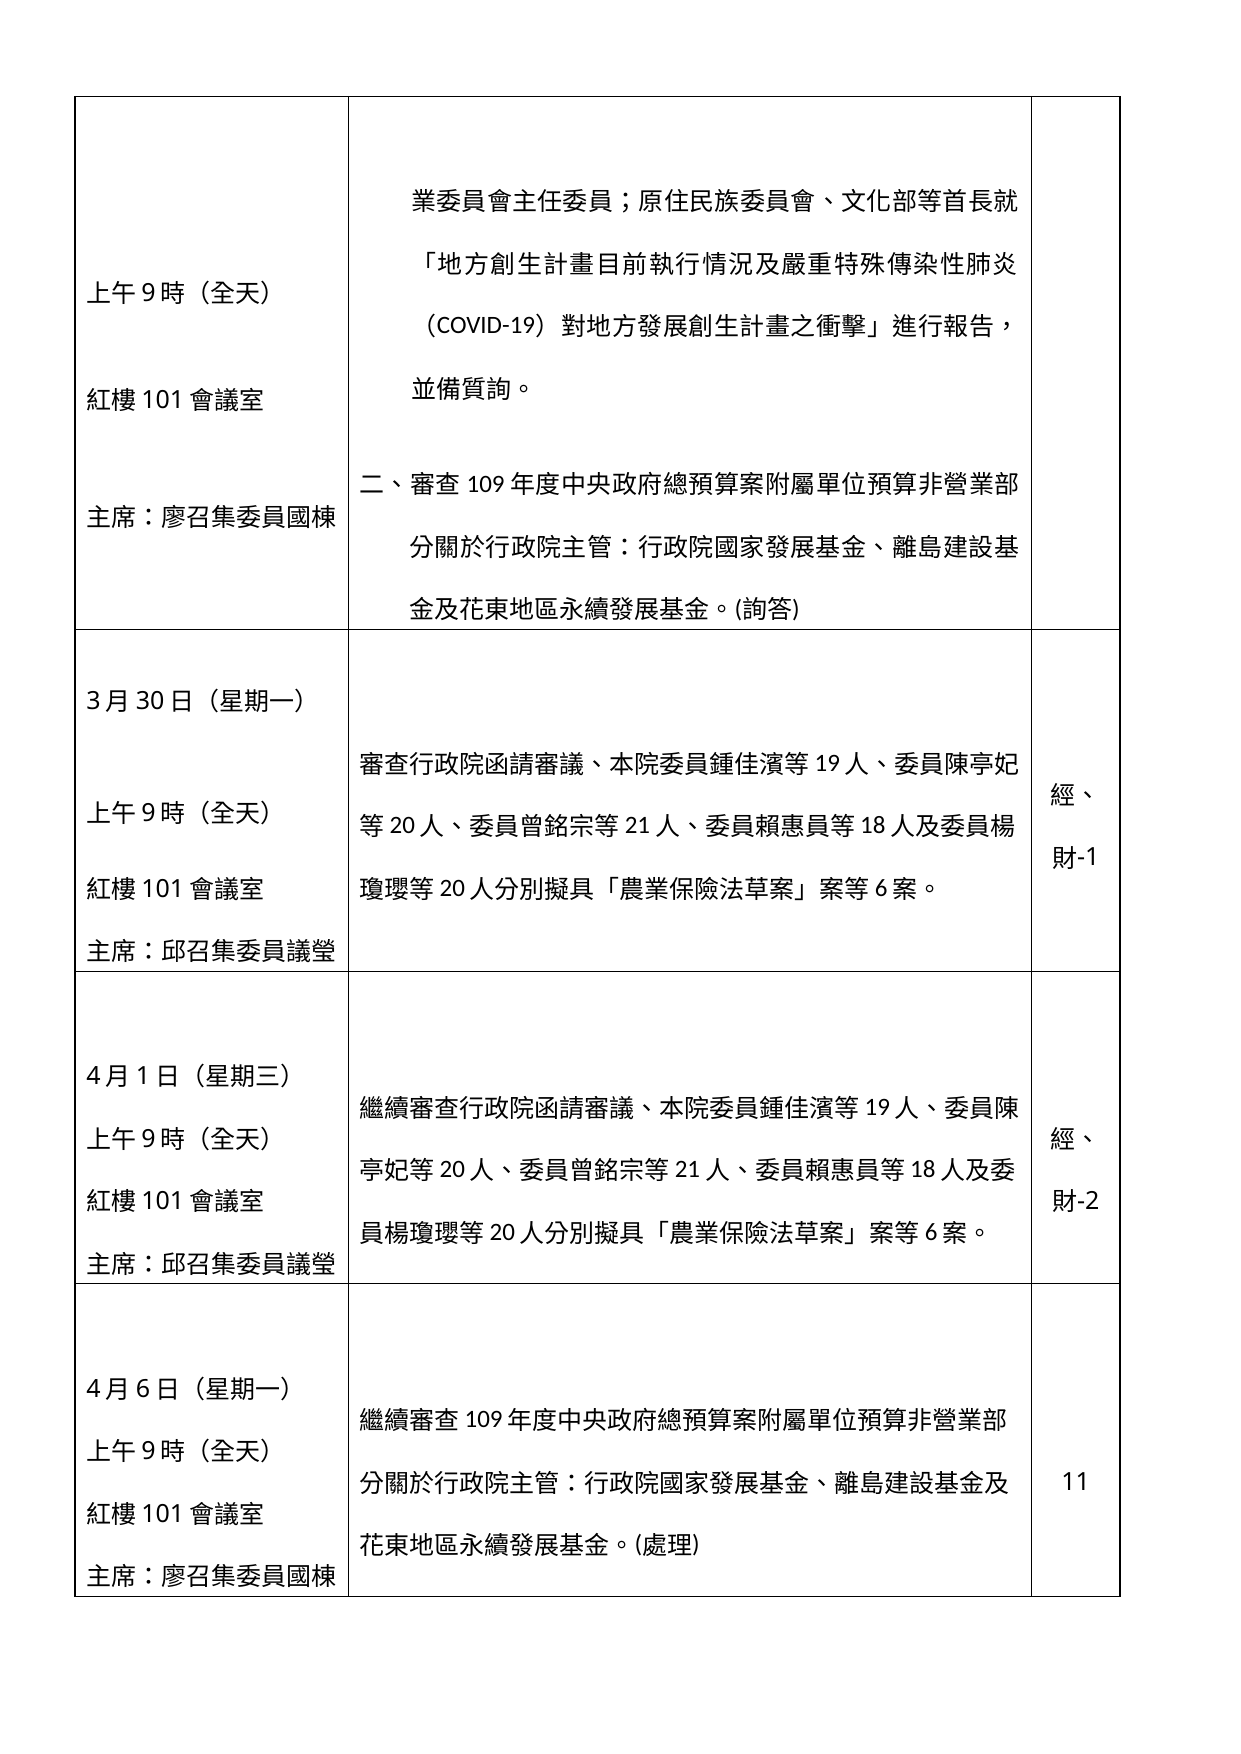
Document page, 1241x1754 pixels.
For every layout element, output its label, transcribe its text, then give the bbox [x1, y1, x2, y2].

table_cell 繼續審查行政院函請審議、本院委員鍾佳濱等19人、委員陳亭妃等20人、委員曾銘宗等21人、委員賴惠員等18人及委員楊瓊瓔等20人分別擬具「農業保險法草案」案等6案。 [349, 972, 1031, 1283]
table_cell 審查行政院函請審議、本院委員鍾佳濱等19人、委員陳亭妃等20人、委員曾銘宗等21人、委員賴惠員等18人及委員楊瓊瓔等20人分別擬具「農業保險法草案」案等6案。 [349, 630, 1031, 971]
table_cell 11 [1032, 1284, 1119, 1596]
table_cell 繼續審查109年度中央政府總預算案附屬單位預算非營業部分關於行政院主管：行政院國家發展基金、離島建設基金及花東地區永續發展基金。(處理) [349, 1284, 1031, 1596]
table_cell 經、財-2 [1032, 972, 1119, 1283]
table_cell 4月1日（星期三） 上午9時（全天） 紅樓101會議室 主席：邱召集委員議瑩 [76, 972, 348, 1283]
table_cell [1032, 97, 1119, 629]
table_cell 經、財-1 [1032, 630, 1119, 971]
table_cell 業委員會主任委員；原住民族委員會、文化部等首長就「地方創生計畫目前執行情況及嚴重特殊傳染性肺炎（COVID-19）對地方發展創生計畫之衝擊」進行報告，並備質詢。 二、審查109年度中央政府總預算案附屬單位預算非營業部分關於行政院主管：行政院國家發展基金、離島建設基金及花東地區永續發展基金。(詢答) [349, 97, 1031, 629]
table_cell 4月6日（星期一） 上午9時（全天） 紅樓101會議室 主席：廖召集委員國棟 [76, 1284, 348, 1596]
table_cell 上午9時（全天） 紅樓101會議室 主席：廖召集委員國棟 [76, 97, 348, 629]
table_cell 3月30日（星期一） 上午9時（全天） 紅樓101會議室 主席：邱召集委員議瑩 [76, 630, 348, 971]
